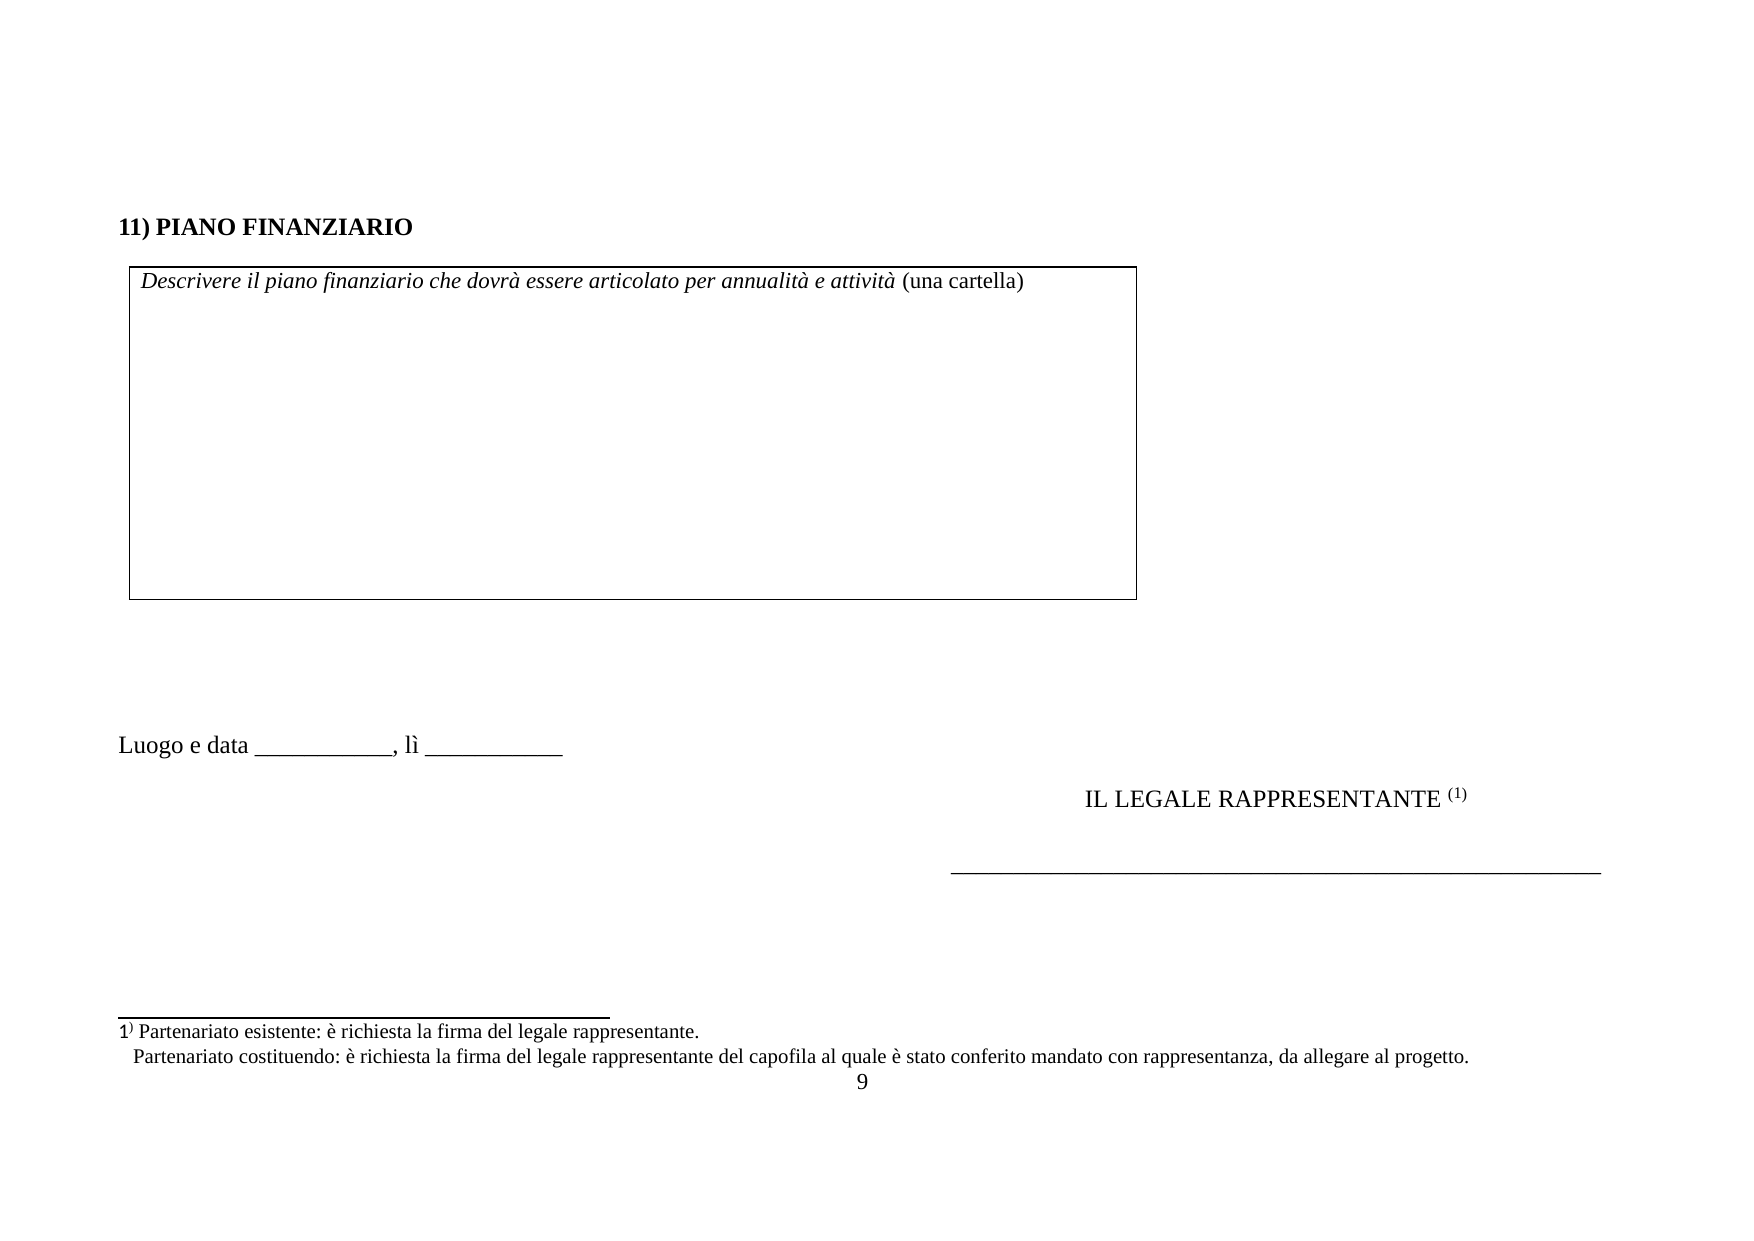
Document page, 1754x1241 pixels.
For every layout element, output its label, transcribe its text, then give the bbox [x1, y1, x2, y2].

text Luogo e data ___________, lì ___________ [118, 730, 1606, 758]
text ____________________________________________________ [945, 848, 1606, 876]
list PIANO FINANZIARIO [118, 212, 1606, 241]
text IL LEGALE RAPPRESENTANTE () [945, 784, 1606, 812]
table_header Descrivere il piano finanziario che dovrà essere articolato per annualità e attività (una cartella) [130, 268, 1136, 599]
text Partenariato costituendo: è richiesta la firma del legale rappresentante del capofila al quale è stato conferito mandato con rappresentanza, da allegare al progetto. [133, 1044, 1606, 1068]
text ) Partenariato esistente: è richiesta la firma del legale rappresentante. [118, 1018, 1606, 1044]
